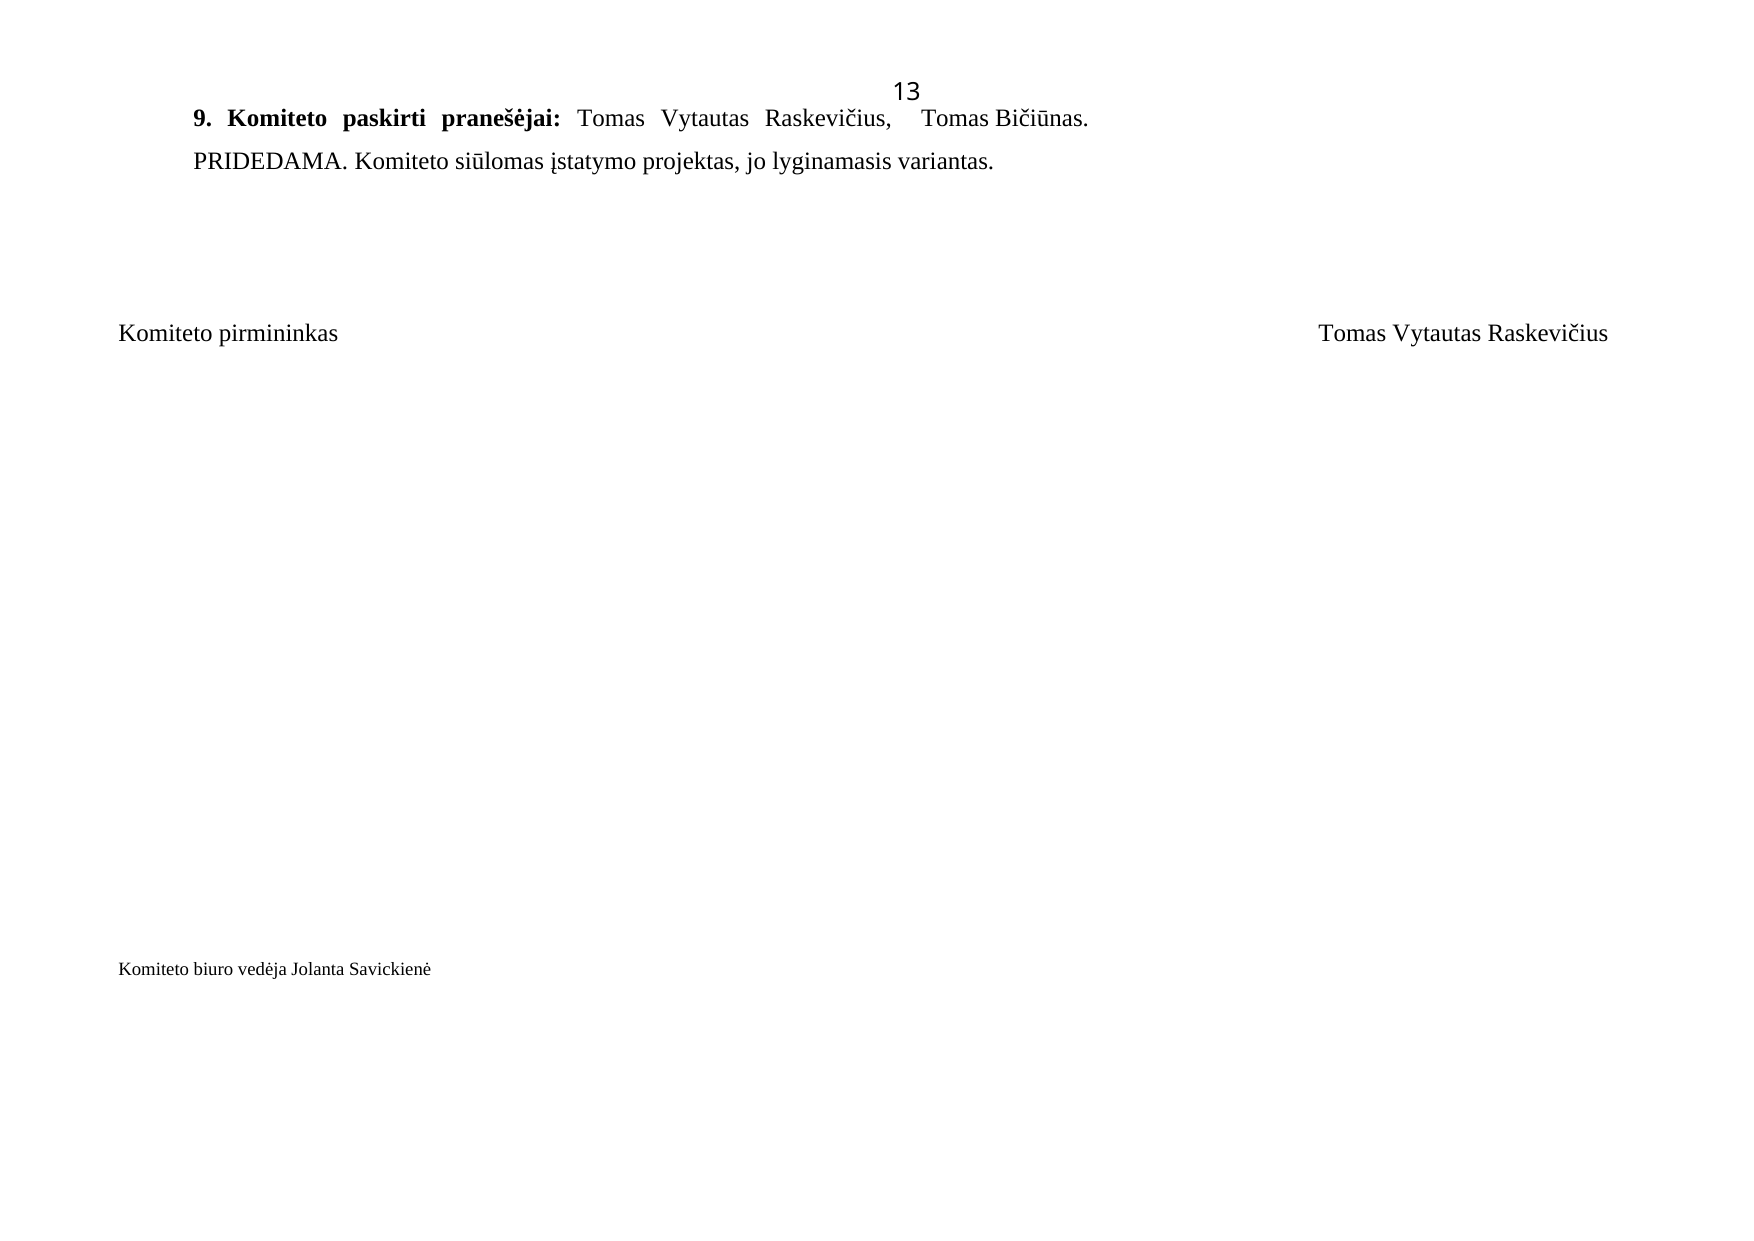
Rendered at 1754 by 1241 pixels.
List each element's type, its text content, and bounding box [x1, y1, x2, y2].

text Komiteto biuro vedėja Jolanta Savickienė [118, 958, 1695, 979]
text Komiteto pirmininkas (Parašas) Tomas Vytautas Raskevičius [118, 318, 1695, 347]
text 9. Komiteto paskirti pranešėjai: Tomas Vytautas Raskevičius, Tomas Bičiūnas. [118, 103, 1695, 131]
text PRIDEDAMA. Komiteto siūlomas įstatymo projektas, jo lyginamasis variantas. [118, 146, 1695, 174]
